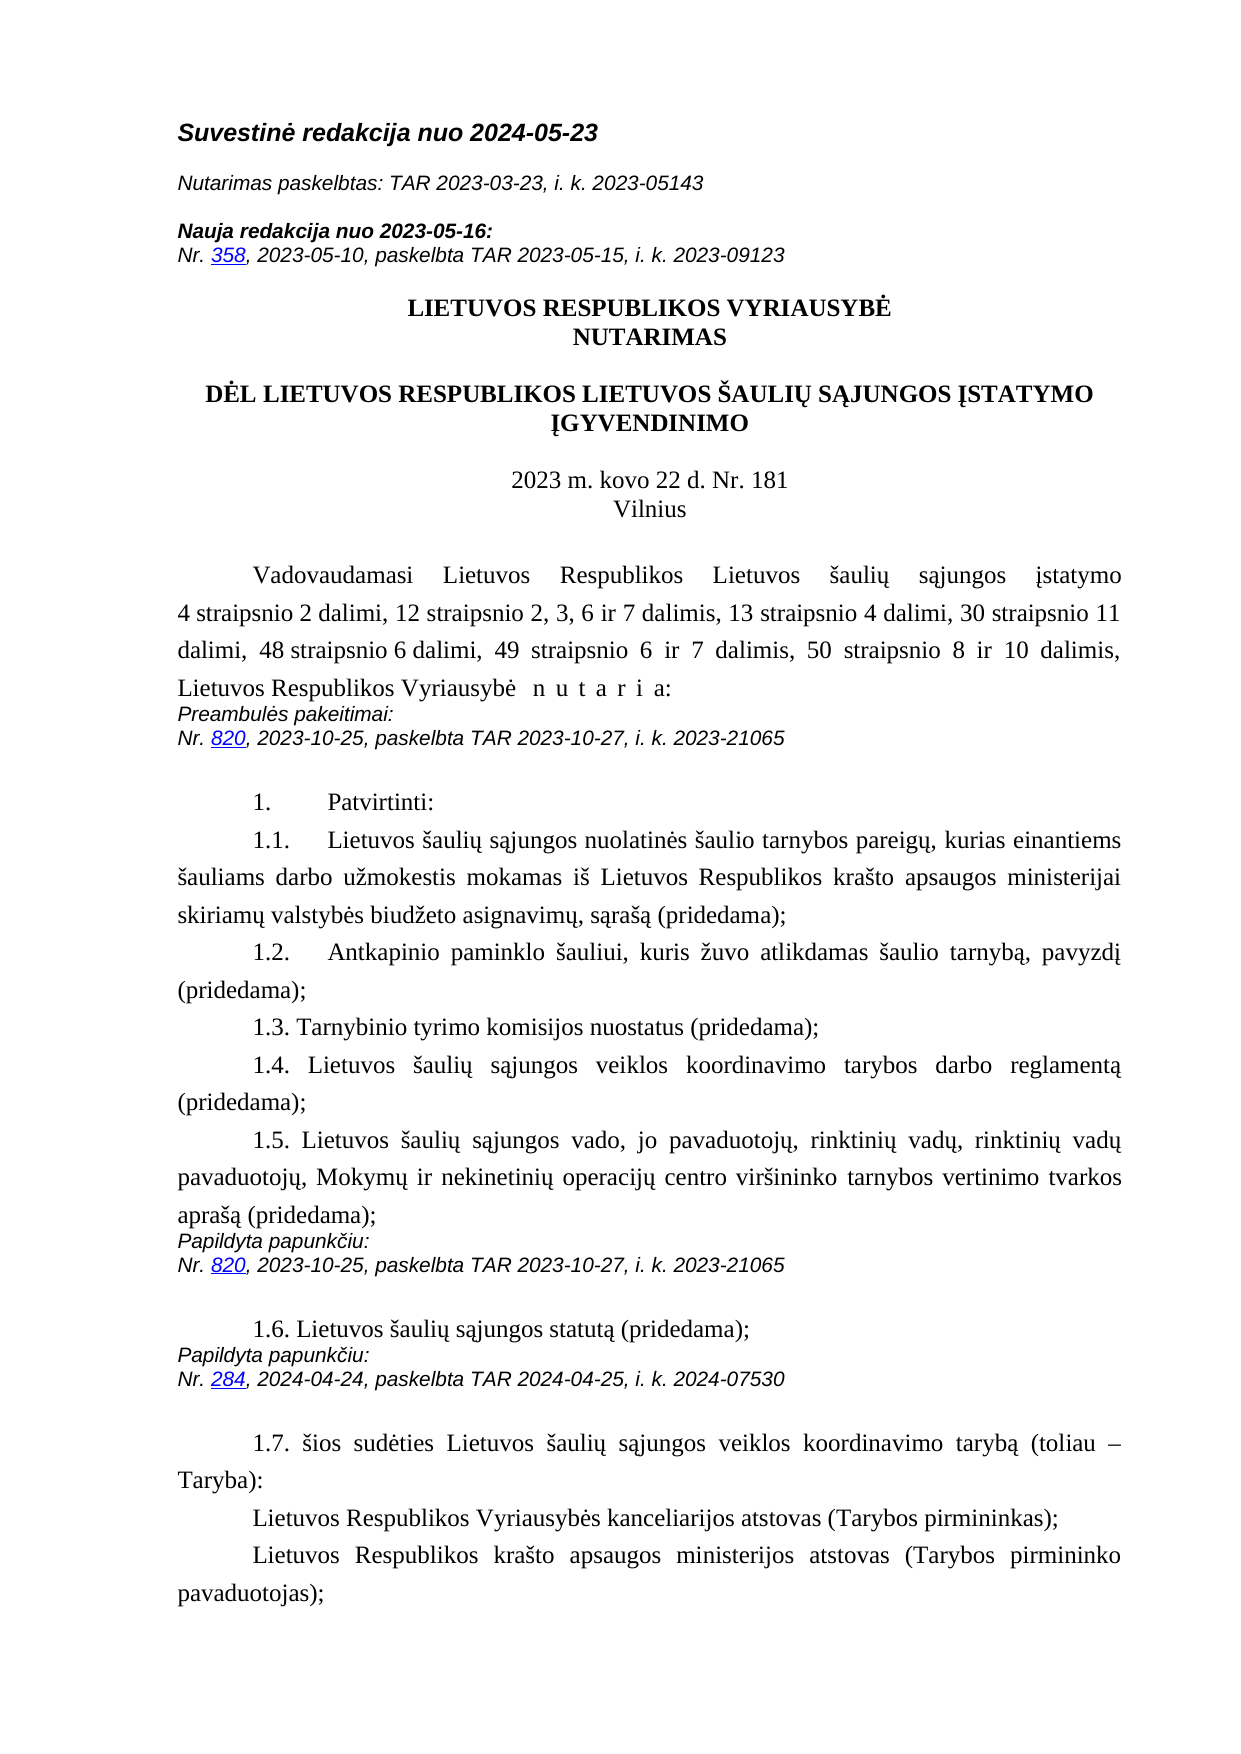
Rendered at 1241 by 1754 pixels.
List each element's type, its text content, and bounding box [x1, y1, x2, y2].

text nutarimas [177, 322, 1122, 351]
text Papildyta papunkčiu: [177, 1228, 1122, 1252]
text Nr. 284, 2024-04-24, paskelbta TAR 2024-04-25, i. k. 2024-07530 [177, 1367, 1122, 1391]
text Nr. 358, 2023-05-10, paskelbta TAR 2023-05-15, i. k. 2023-09123 [177, 243, 1122, 267]
text Nr. 820, 2023-10-25, paskelbta TAR 2023-10-27, i. k. 2023-21065 [177, 1252, 1122, 1276]
text Lietuvos Respublikos Vyriausybės kanceliarijos atstovas (Tarybos pirmininkas); [177, 1494, 1122, 1532]
text DĖL LIETUVOS RESPUBLIKOS LIETUVOS ŠAULIŲ SĄJUNGOS ĮSTATYMO ĮGYVENDINIMO [177, 379, 1122, 437]
text 1.6. Lietuvos šaulių sąjungos statutą (pridedama); [177, 1305, 1122, 1343]
text 1.4. Lietuvos šaulių sąjungos veiklos koordinavimo tarybos darbo reglamentą (pridedama); [177, 1041, 1122, 1116]
text Vilnius [177, 494, 1122, 523]
text 1. Patvirtinti: [177, 778, 1122, 816]
text Lietuvos Respublikos krašto apsaugos ministerijos atstovas (Tarybos pirmininko pavaduotojas); [177, 1532, 1122, 1607]
text 1.1. Lietuvos šaulių sąjungos nuolatinės šaulio tarnybos pareigų, kurias einantiems šauliams darbo užmokestis mokamas iš Lietuvos Respublikos krašto apsaugos ministerijai skiriamų valstybės biudžeto asignavimų, sąrašą (pridedama); [177, 816, 1122, 928]
text 1.5. Lietuvos šaulių sąjungos vado, jo pavaduotojų, rinktinių vadų, rinktinių vadų pavaduotojų, Mokymų ir nekinetinių operacijų centro viršininko tarnybos vertinimo tvarkos aprašą (pridedama); [177, 1116, 1122, 1228]
text Nutarimas paskelbtas: TAR 2023-03-23, i. k. 2023-05143 [177, 171, 1122, 195]
text Nauja redakcija nuo 2023-05-16: [177, 219, 1122, 243]
text 1.7. šios sudėties Lietuvos šaulių sąjungos veiklos koordinavimo tarybą (toliau – Taryba): [177, 1419, 1122, 1494]
text Papildyta papunkčiu: [177, 1343, 1122, 1367]
text 1.3. Tarnybinio tyrimo komisijos nuostatus (pridedama); [177, 1003, 1122, 1041]
text Preambulės pakeitimai: [177, 702, 1122, 726]
text Lietuvos Respublikos Vyriausybė [177, 293, 1122, 322]
text 2023 m. kovo 22 d. Nr. 181 [177, 466, 1122, 494]
text 1.2. Antkapinio paminklo šauliui, kuris žuvo atlikdamas šaulio tarnybą, pavyzdį (pridedama); [177, 928, 1122, 1003]
text Vadovaudamasi Lietuvos Respublikos Lietuvos šaulių sąjungos įstatymo 4 straipsnio 2 dalimi, 12 straipsnio 2, 3, 6 ir 7 dalimis, 13 straipsnio 4 dalimi, 30 straipsnio 11 dalimi, 48 straipsnio 6 dalimi, 49 straipsnio 6 ir 7 dalimis, 50 straipsnio 8 ir 10 dalimis, Lietuvos Respublikos Vyriausybė nutaria: [177, 552, 1122, 702]
text Suvestinė redakcija nuo 2024-05-23 [177, 118, 1122, 147]
text Nr. 820, 2023-10-25, paskelbta TAR 2023-10-27, i. k. 2023-21065 [177, 726, 1122, 750]
